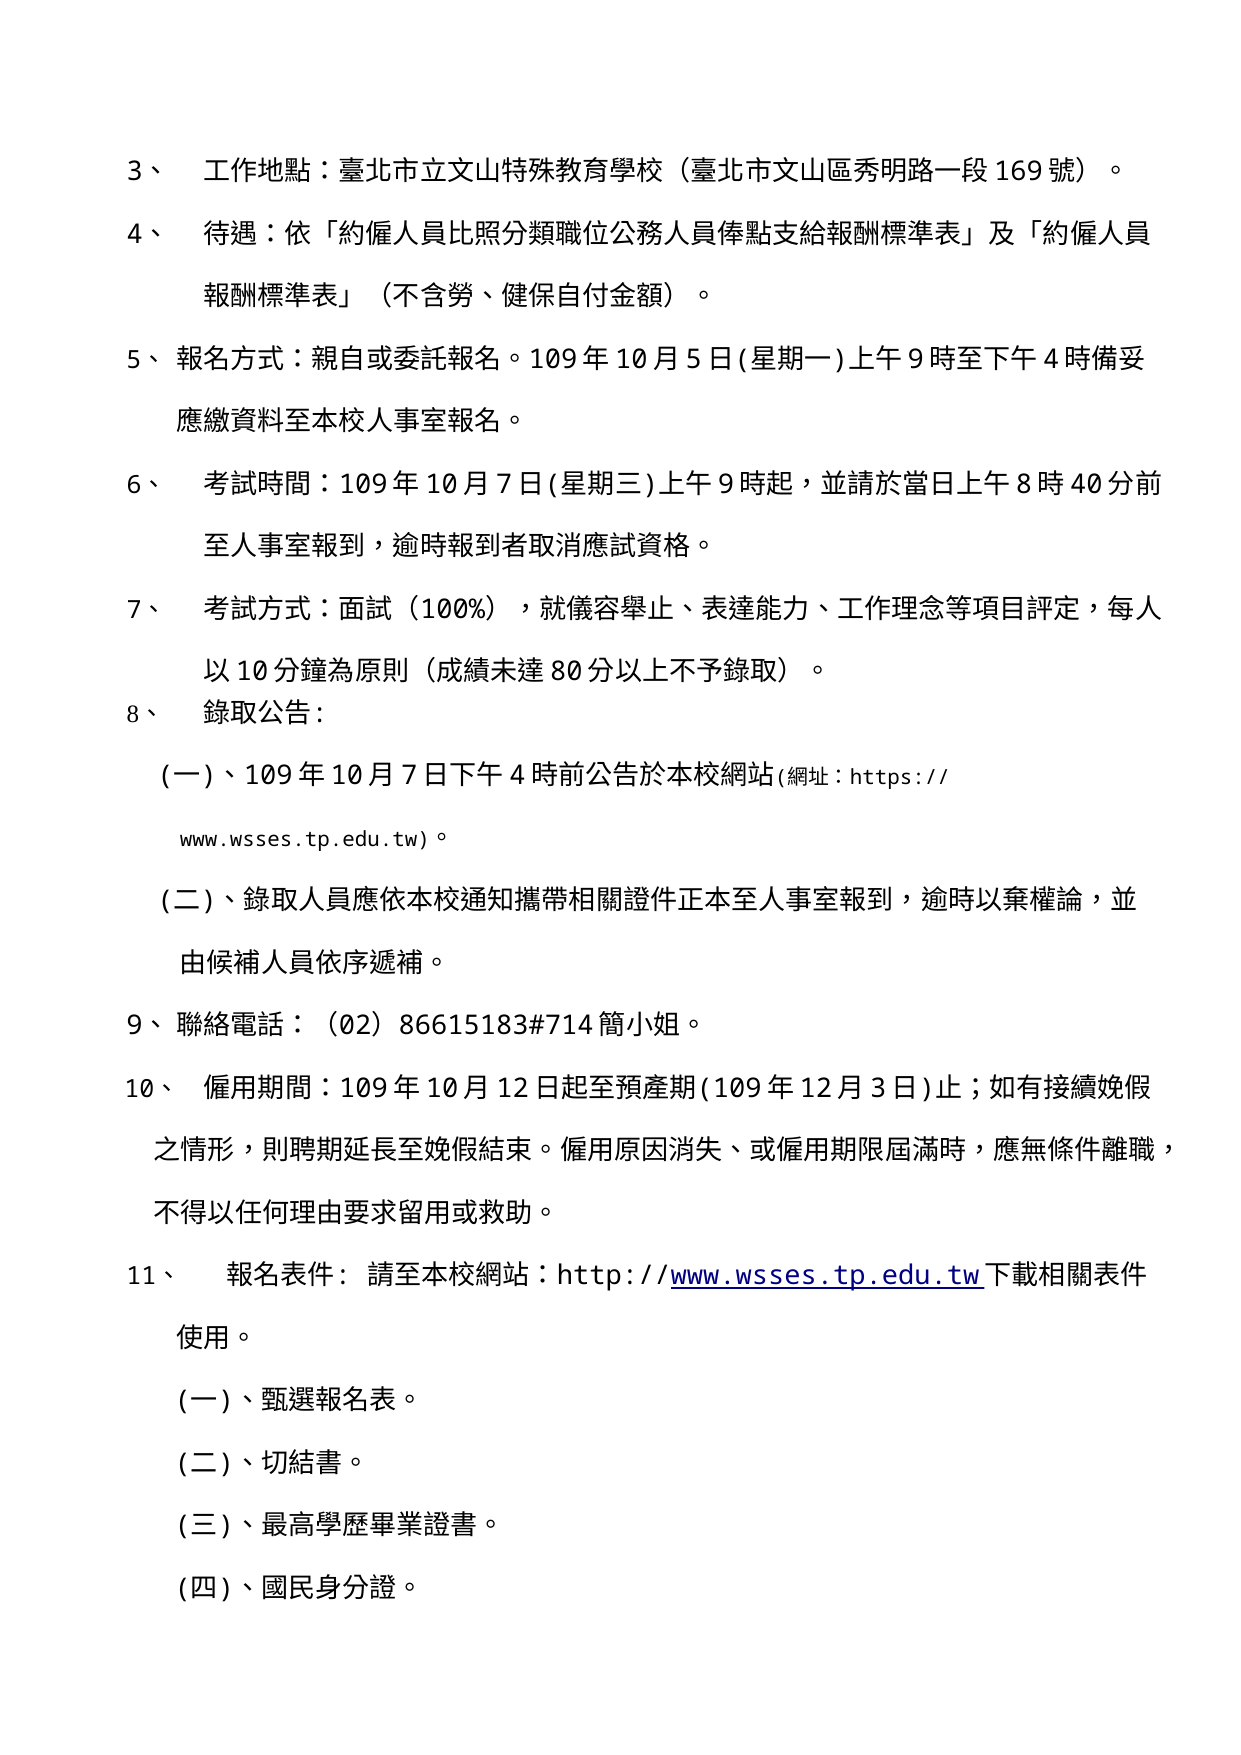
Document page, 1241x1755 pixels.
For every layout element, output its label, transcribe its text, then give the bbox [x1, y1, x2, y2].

list 錄取公告: [126, 689, 1162, 731]
text (一)、甄選報名表。 [174, 1356, 1162, 1419]
list 報名表件: 請至本校網站：http://www.wsses.tp.edu.tw下載相關表件使用。 [126, 1231, 1162, 1356]
list 考試時間：109年10月7日(星期三)上午9時起，並請於當日上午8時40分前至人事室報到，逾時報到者取消應試資格。 [126, 439, 1162, 564]
list 待遇：依「約僱人員比照分類職位公務人員俸點支給報酬標準表」及「約僱人員報酬標準表」（不含勞、健保自付金額）。 [126, 189, 1162, 314]
list 考試方式：面試（100%），就儀容舉止、表達能力、工作理念等項目評定，每人以10分鐘為原則（成績未達80分以上不予錄取）。 [126, 564, 1162, 689]
list 報名方式：親自或委託報名。109年10月5日(星期一)上午9時至下午4時備妥應繳資料至本校人事室報名。 [126, 314, 1162, 439]
text (二)、錄取人員應依本校通知攜帶相關證件正本至人事室報到，逾時以棄權論，並由候補人員依序遞補。 [157, 856, 1162, 981]
text (二)、切結書。 [174, 1419, 1162, 1481]
text (三)、最高學歷畢業證書。 [174, 1481, 1162, 1544]
list 聯絡電話：（02）86615183#714簡小姐。 [126, 981, 1162, 1044]
list 僱用期間：109年10月12日起至預產期(109年12月3日)止；如有接續娩假之情形，則聘期延長至娩假結束。僱用原因消失、或僱用期限屆滿時，應無條件離職，不得以任何理由要求留用或救助。 [124, 1044, 1162, 1231]
text (四)、國民身分證。 [174, 1544, 1162, 1606]
text (一)、109年10月7日下午4時前公告於本校網站(網址：https://www.wsses.tp.edu.tw)。 [157, 731, 1162, 856]
list 工作地點：臺北市立文山特殊教育學校（臺北市文山區秀明路一段169號）。 [126, 127, 1162, 189]
